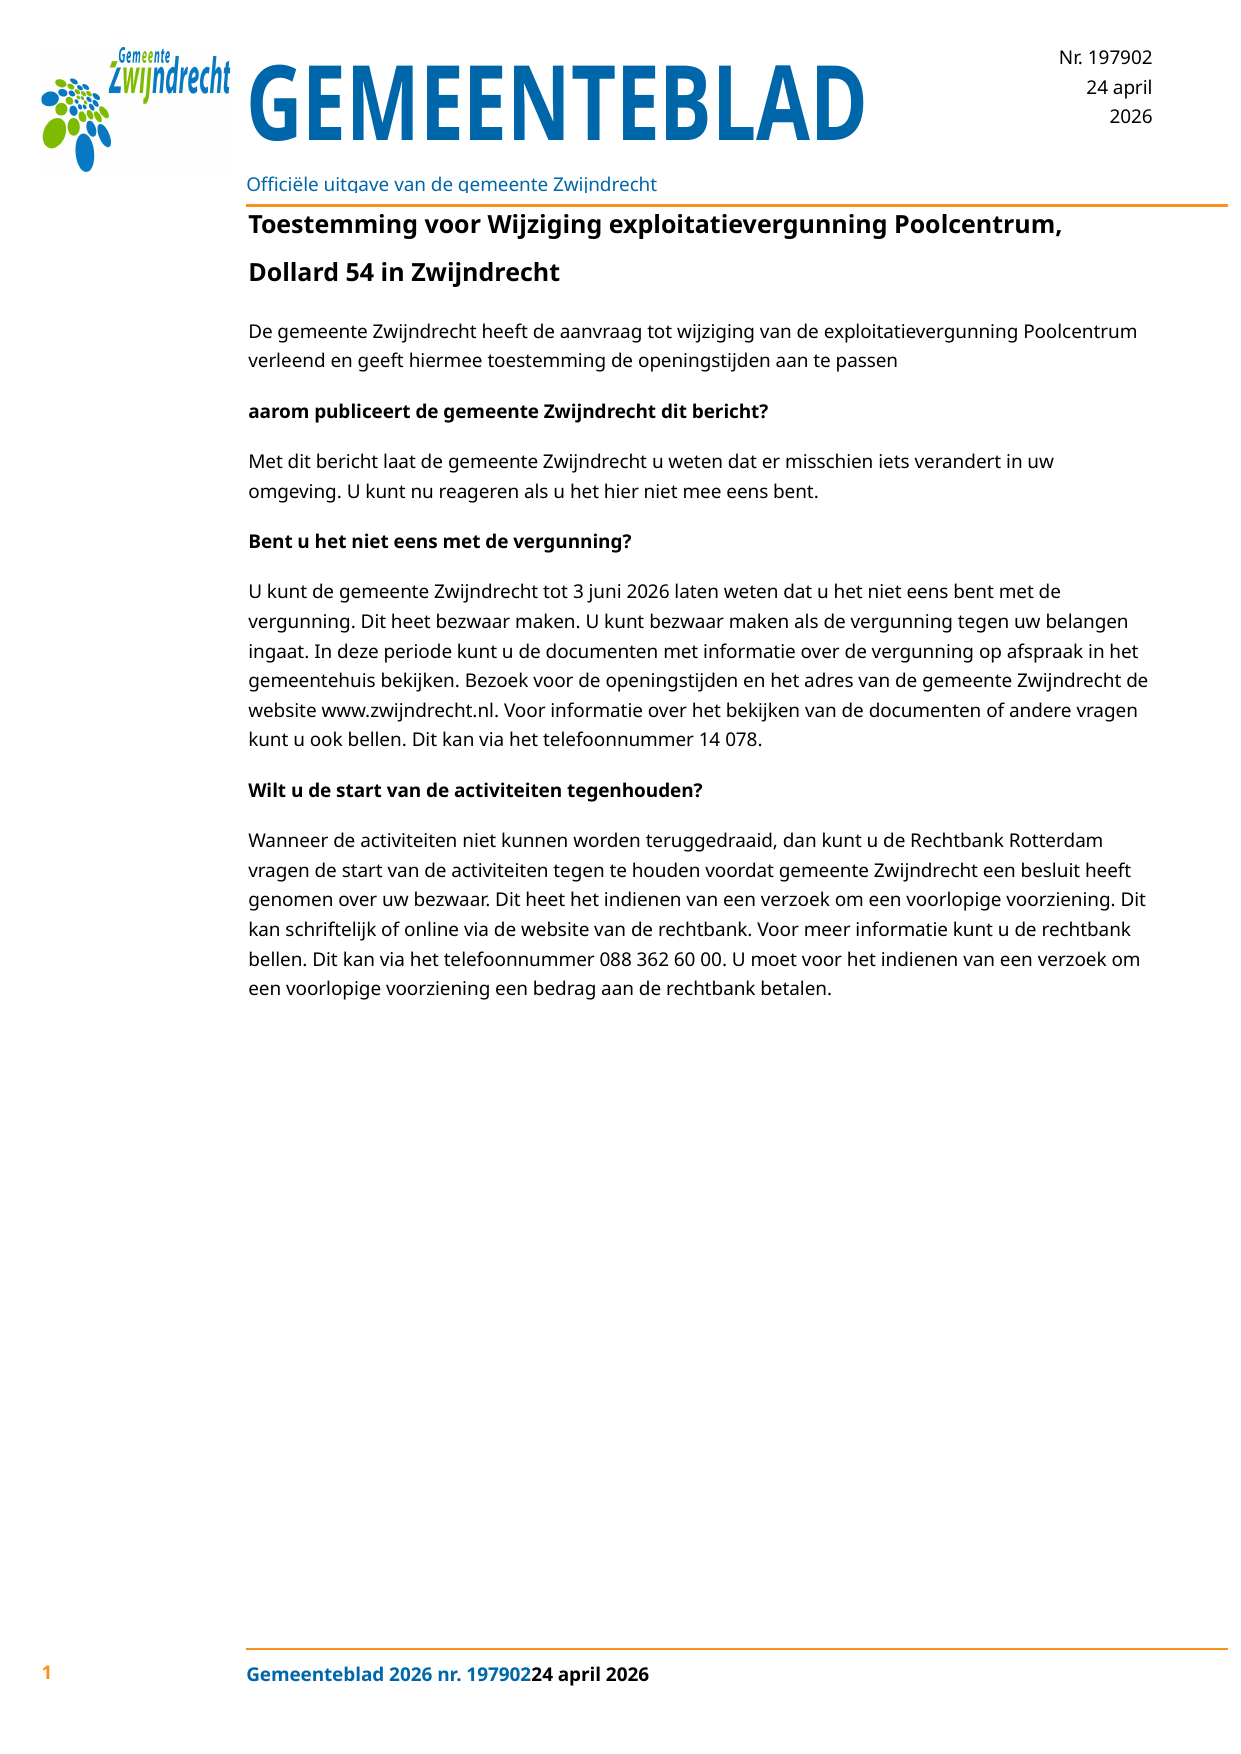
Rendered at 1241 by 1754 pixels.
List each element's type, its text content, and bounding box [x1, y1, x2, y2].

text Bent u het niet eens met de vergunning? [248, 528, 1152, 554]
text aarom publiceert de gemeente Zwijndrecht dit bericht? [248, 398, 1152, 424]
text U kunt de gemeente Zwijndrecht tot 3 juni 2026 laten weten dat u het niet eens bent met de vergunning. Dit heet bezwaar maken. U kunt bezwaar maken als de vergunning tegen uw belangen ingaat. In deze periode kunt u de documenten met informatie over de vergunning op afspraak in het gemeentehuis bekijken. Bezoek voor de openingstijden en het adres van de gemeente Zwijndrecht de website www.zwijndrecht.nl. Voor informatie over het bekijken van de documenten of andere vragen kunt u ook bellen. Dit kan via het telefoonnummer 14 078. [248, 579, 1152, 752]
text De gemeente Zwijndrecht heeft de aanvraag tot wijziging van de exploitatievergunning Poolcentrum verleend en geeft hiermee toestemming de openingstijden aan te passen [248, 318, 1152, 373]
picture [41, 47, 231, 172]
text Toestemming voor Wijziging exploitatievergunning Poolcentrum, Dollard 54 in Zwijndrecht [248, 207, 1152, 288]
text Wilt u de start van de activiteiten tegenhouden? [248, 777, 1152, 803]
text Wanneer de activiteiten niet kunnen worden teruggedraaid, dan kunt u de Rechtbank Rotterdam vragen de start van de activiteiten tegen te houden voordat gemeente Zwijndrecht een besluit heeft genomen over uw bezwaar. Dit heet het indienen van een verzoek om een voorlopige voorziening. Dit kan schriftelijk of online via de website van de rechtbank. Voor meer informatie kunt u de rechtbank bellen. Dit kan via het telefoonnummer 088 362 60 00. U moet voor het indienen van een verzoek om een voorlopige voorziening een bedrag aan de rechtbank betalen. [248, 827, 1152, 1001]
text Met dit bericht laat de gemeente Zwijndrecht u weten dat er misschien iets verandert in uw omgeving. U kunt nu reageren als u het hier niet mee eens bent. [248, 448, 1152, 504]
